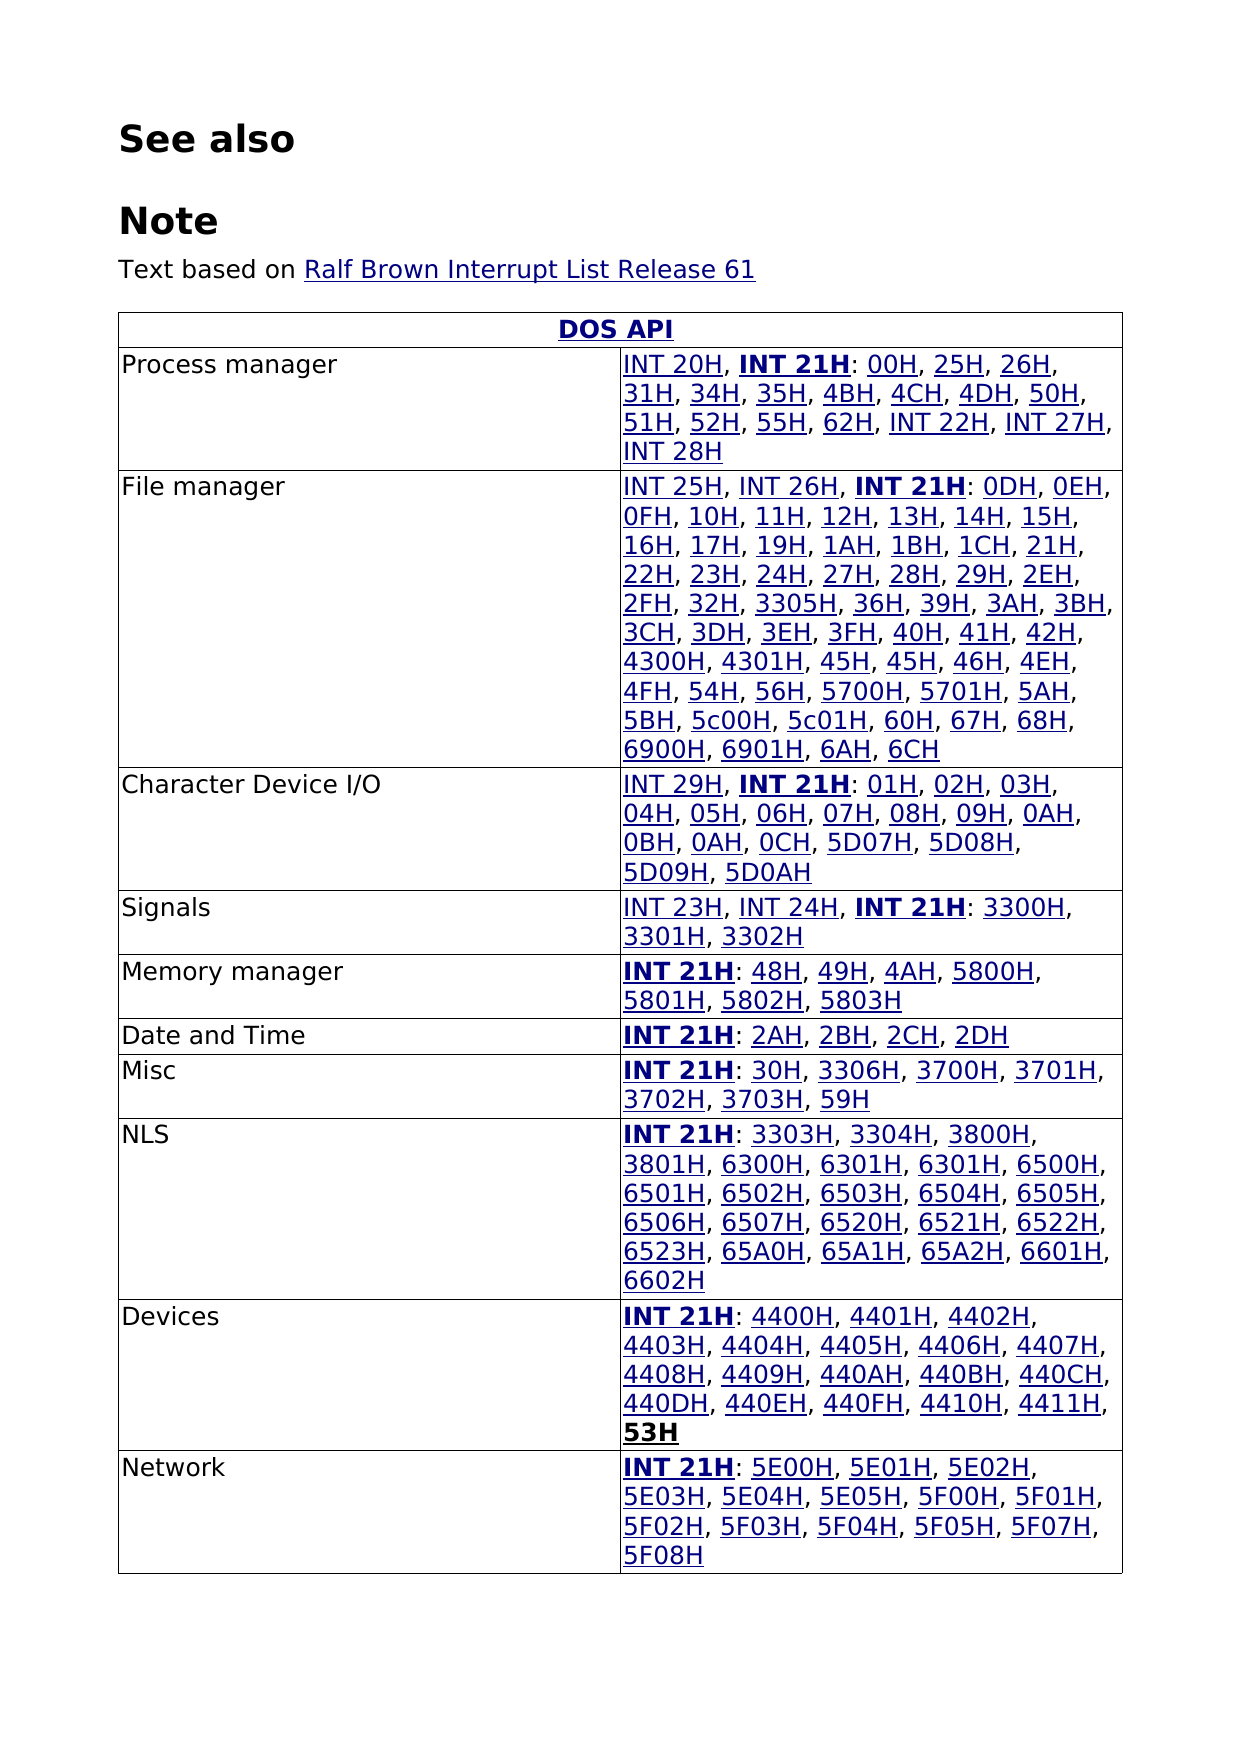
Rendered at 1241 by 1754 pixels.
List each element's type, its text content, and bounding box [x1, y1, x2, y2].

table_cell INT 21H: 5E00H, 5E01H, 5E02H, 5E03H, 5E04H, 5E05H, 5F00H, 5F01H, 5F02H, 5F03H, 5F04H, 5F05H, 5F07H, 5F08H [621, 1451, 1122, 1573]
table_cell Signals [119, 891, 620, 954]
table_cell INT 21H: 2AH, 2BH, 2CH, 2DH [621, 1019, 1122, 1053]
table_cell Process manager [119, 348, 620, 469]
table_cell NLS [119, 1119, 620, 1299]
table_cell INT 23H, INT 24H, INT 21H: 3300H, 3301H, 3302H [621, 891, 1122, 954]
table_cell Devices [119, 1300, 620, 1450]
table_header DOS API [119, 313, 1122, 347]
table_cell INT 29H, INT 21H: 01H, 02H, 03H, 04H, 05H, 06H, 07H, 08H, 09H, 0AH, 0BH, 0AH, 0CH, 5D07H, 5D08H, 5D09H, 5D0AH [621, 768, 1122, 890]
table_cell INT 25H, INT 26H, INT 21H: 0DH, 0EH, 0FH, 10H, 11H, 12H, 13H, 14H, 15H, 16H, 17H, 19H, 1AH, 1BH, 1CH, 21H, 22H, 23H, 24H, 27H, 28H, 29H, 2EH, 2FH, 32H, 3305H, 36H, 39H, 3AH, 3BH, 3CH, 3DH, 3EH, 3FH, 40H, 41H, 42H, 4300H, 4301H, 45H, 45H, 46H, 4EH, 4FH, 54H, 56H, 5700H, 5701H, 5AH, 5BH, 5c00H, 5c01H, 60H, 67H, 68H, 6900H, 6901H, 6AH, 6CH [621, 471, 1122, 767]
table_cell Character Device I/O [119, 768, 620, 890]
table_cell Memory manager [119, 955, 620, 1018]
subtitle Note [118, 199, 1122, 243]
table_cell Network [119, 1451, 620, 1573]
table_cell INT 21H: 3303H, 3304H, 3800H, 3801H, 6300H, 6301H, 6301H, 6500H, 6501H, 6502H, 6503H, 6504H, 6505H, 6506H, 6507H, 6520H, 6521H, 6522H, 6523H, 65A0H, 65A1H, 65A2H, 6601H, 6602H [621, 1119, 1122, 1299]
table_cell File manager [119, 471, 620, 767]
subtitle See also [118, 118, 1122, 162]
table_cell Date and Time [119, 1019, 620, 1053]
table_cell INT 21H: 4400H, 4401H, 4402H, 4403H, 4404H, 4405H, 4406H, 4407H, 4408H, 4409H, 440AH, 440BH, 440CH, 440DH, 440EH, 440FH, 4410H, 4411H, 53H [621, 1300, 1122, 1450]
table_cell INT 21H: 30H, 3306H, 3700H, 3701H, 3702H, 3703H, 59H [621, 1055, 1122, 1118]
text Text based on Ralf Brown Interrupt List Release 61 [118, 255, 1122, 284]
table_cell INT 21H: 48H, 49H, 4AH, 5800H, 5801H, 5802H, 5803H [621, 955, 1122, 1018]
table_cell Misc [119, 1055, 620, 1118]
table_cell INT 20H, INT 21H: 00H, 25H, 26H, 31H, 34H, 35H, 4BH, 4CH, 4DH, 50H, 51H, 52H, 55H, 62H, INT 22H, INT 27H, INT 28H [621, 348, 1122, 469]
